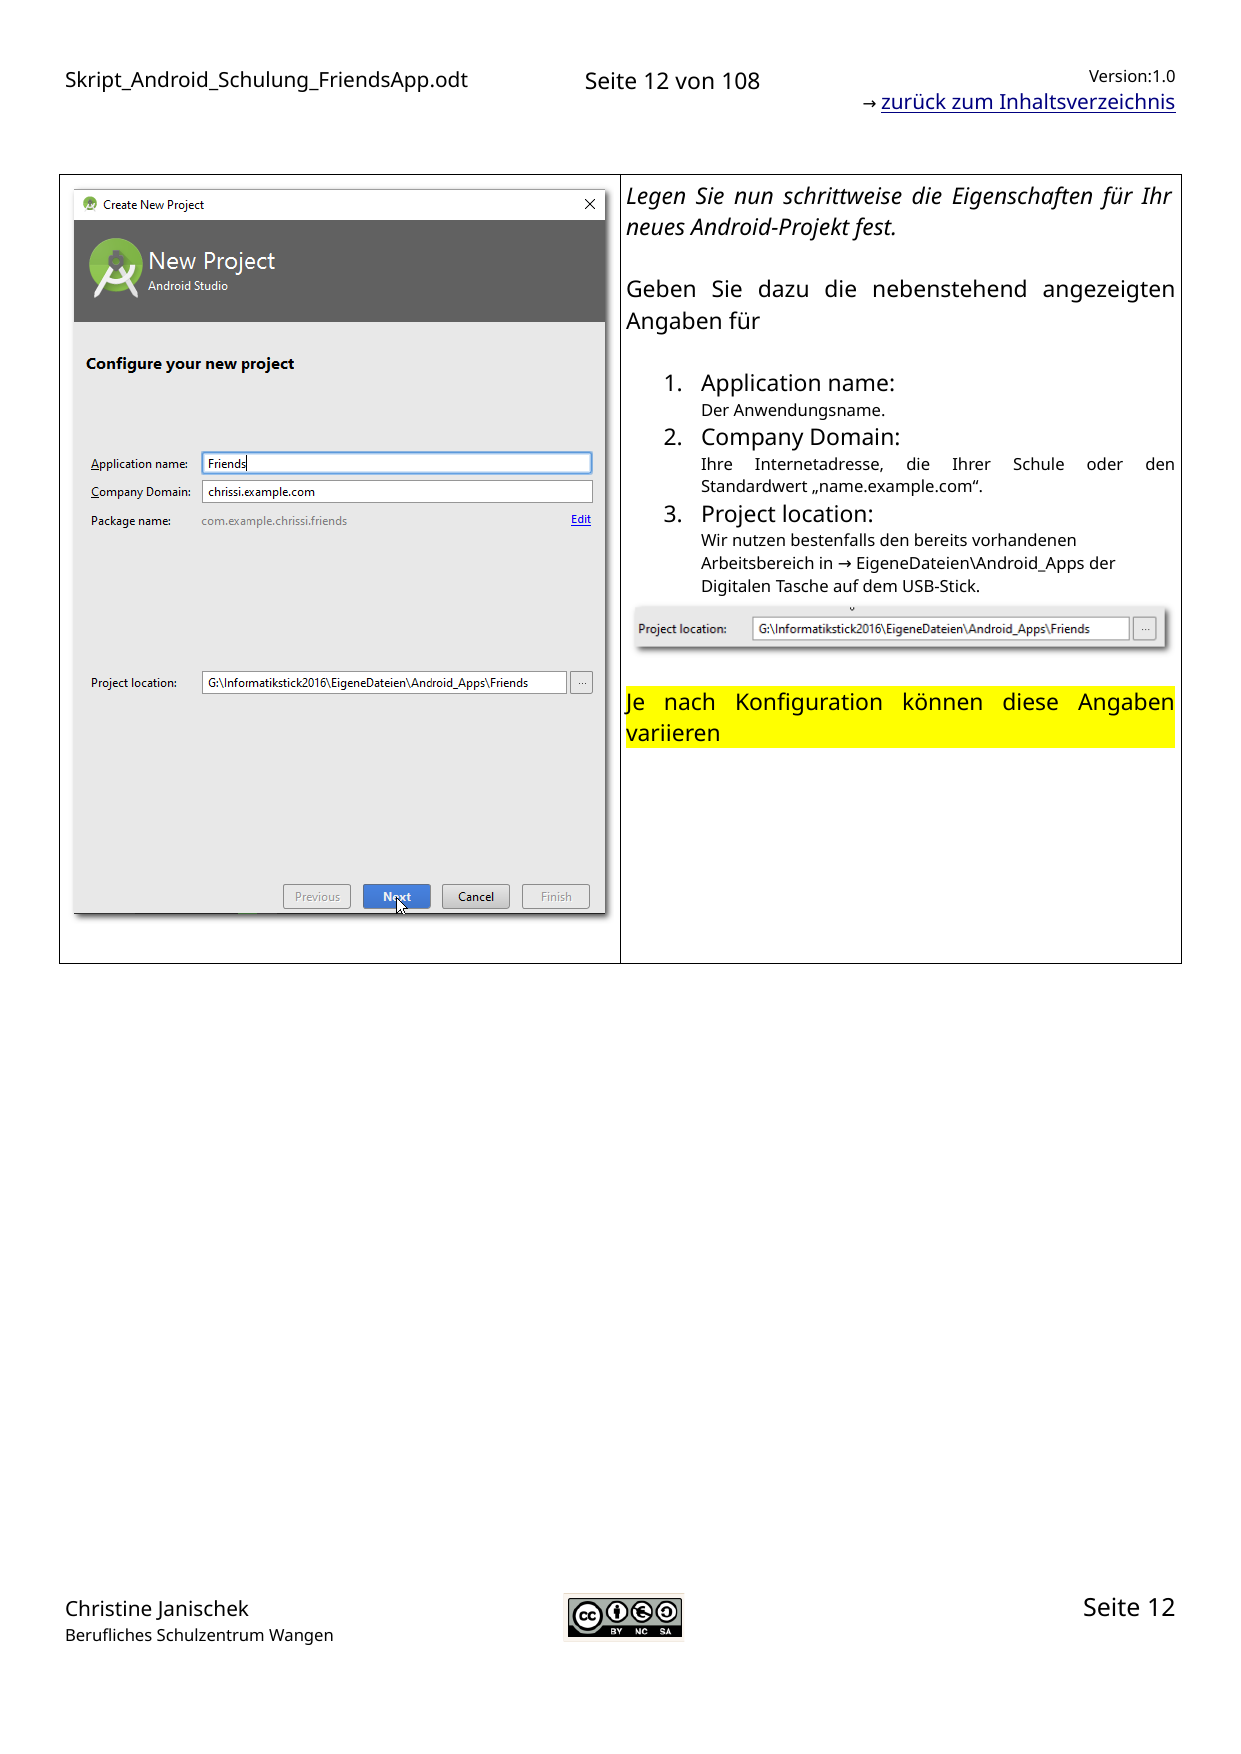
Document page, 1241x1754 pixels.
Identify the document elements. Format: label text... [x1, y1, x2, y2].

table_cell [60, 175, 620, 923]
picture [64, 179, 615, 924]
picture [625, 597, 1176, 658]
picture [563, 1592, 685, 1642]
table_cell Legen Sie nun schrittweise die Eigenschaften für Ihr neues Android-Projekt fest. Geben Sie dazu die nebenstehend angezeigten Angaben für Application name: Der Anwendungsname. Company Domain: Ihre Internetadresse, die Ihrer Schule oder den Standardwert „name.example.com“. Project location: Wir nutzen bestenfalls den bereits vorhandenen Arbeitsbereich in → EigeneDateien\Android_Apps der Digitalen Tasche auf dem USB-Stick. Je nach Konfiguration können diese Angaben variieren [621, 175, 1181, 963]
table_cell [60, 924, 620, 963]
